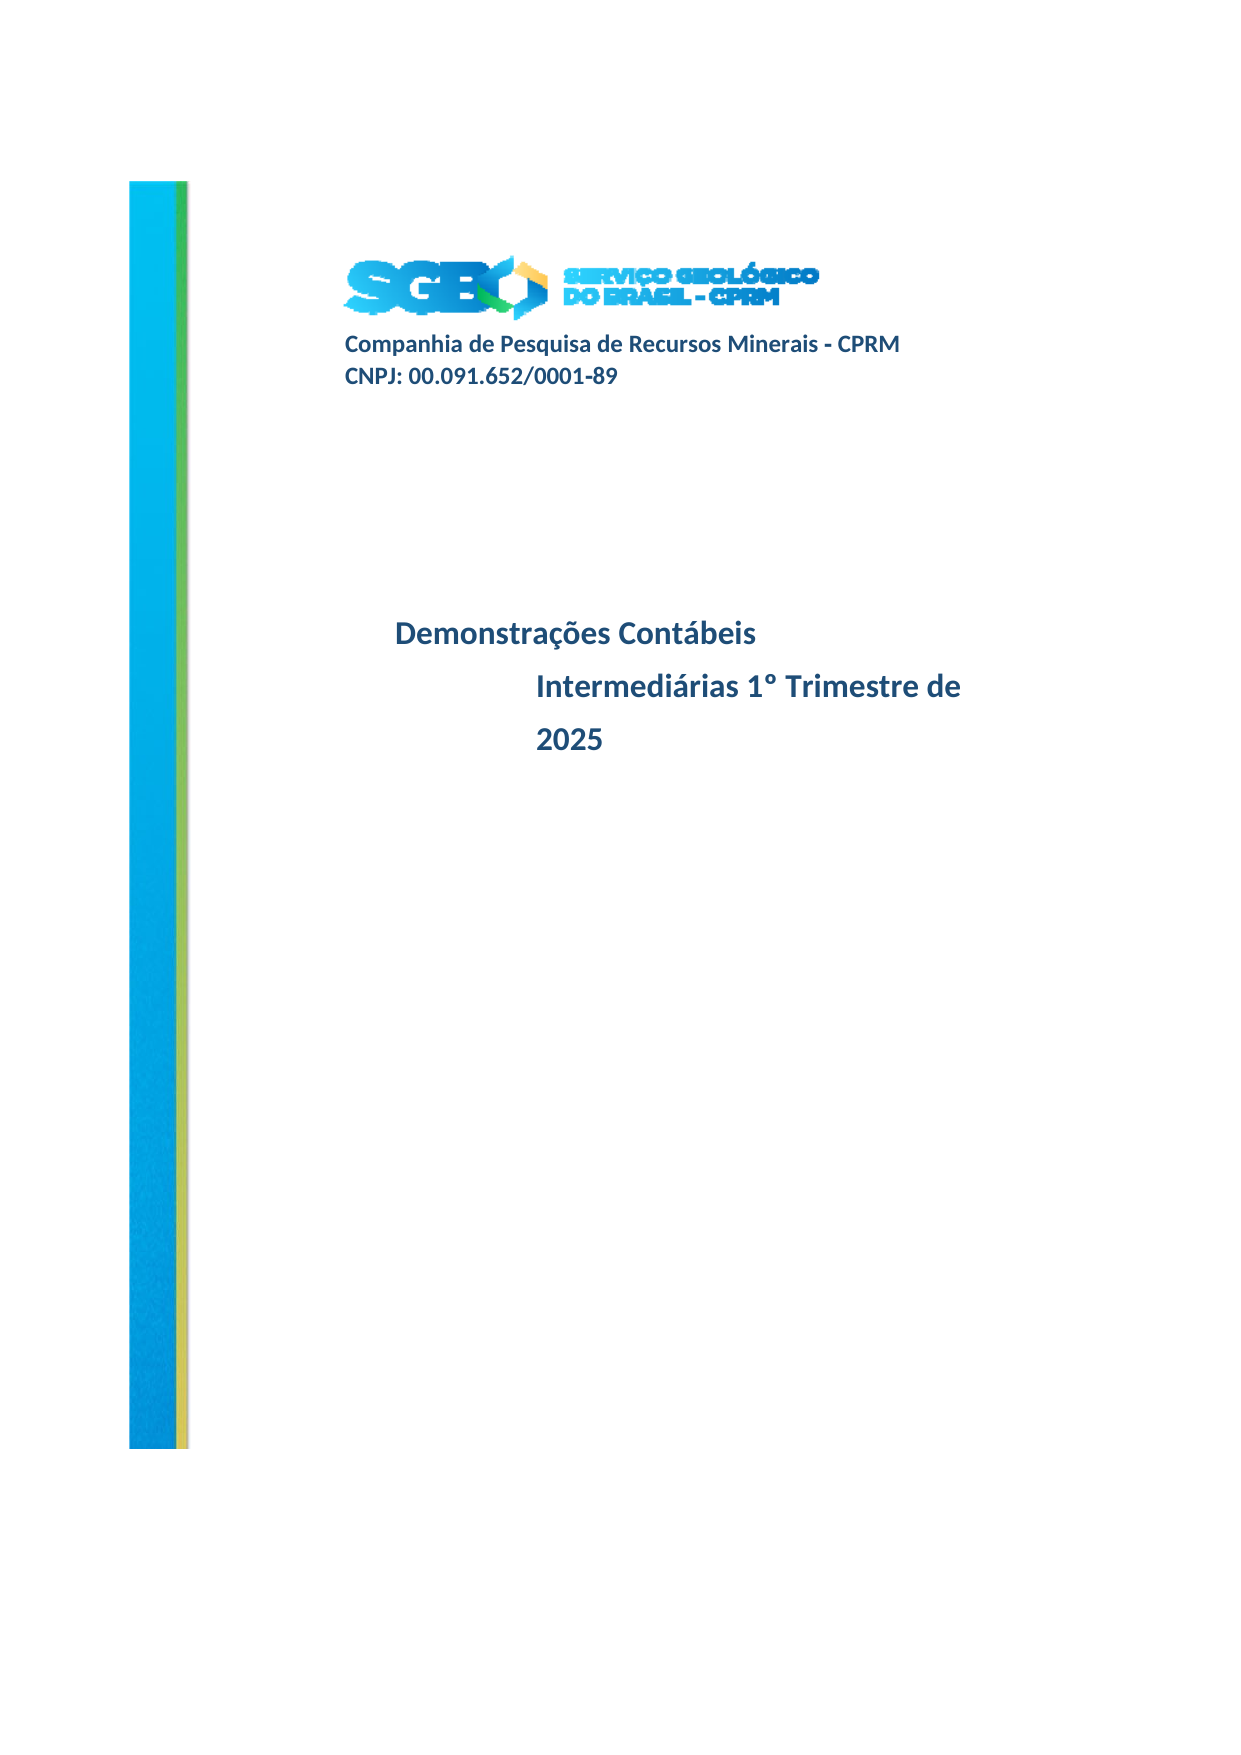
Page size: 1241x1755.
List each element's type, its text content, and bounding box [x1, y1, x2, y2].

text Demonstrações Contábeis Intermediárias 1º Trimestre de 2025 [395, 612, 966, 758]
text Companhia de Pesquisa de Recursos Minerais ‐ CPRM CNPJ: 00.091.652/0001‐89 [345, 328, 953, 391]
